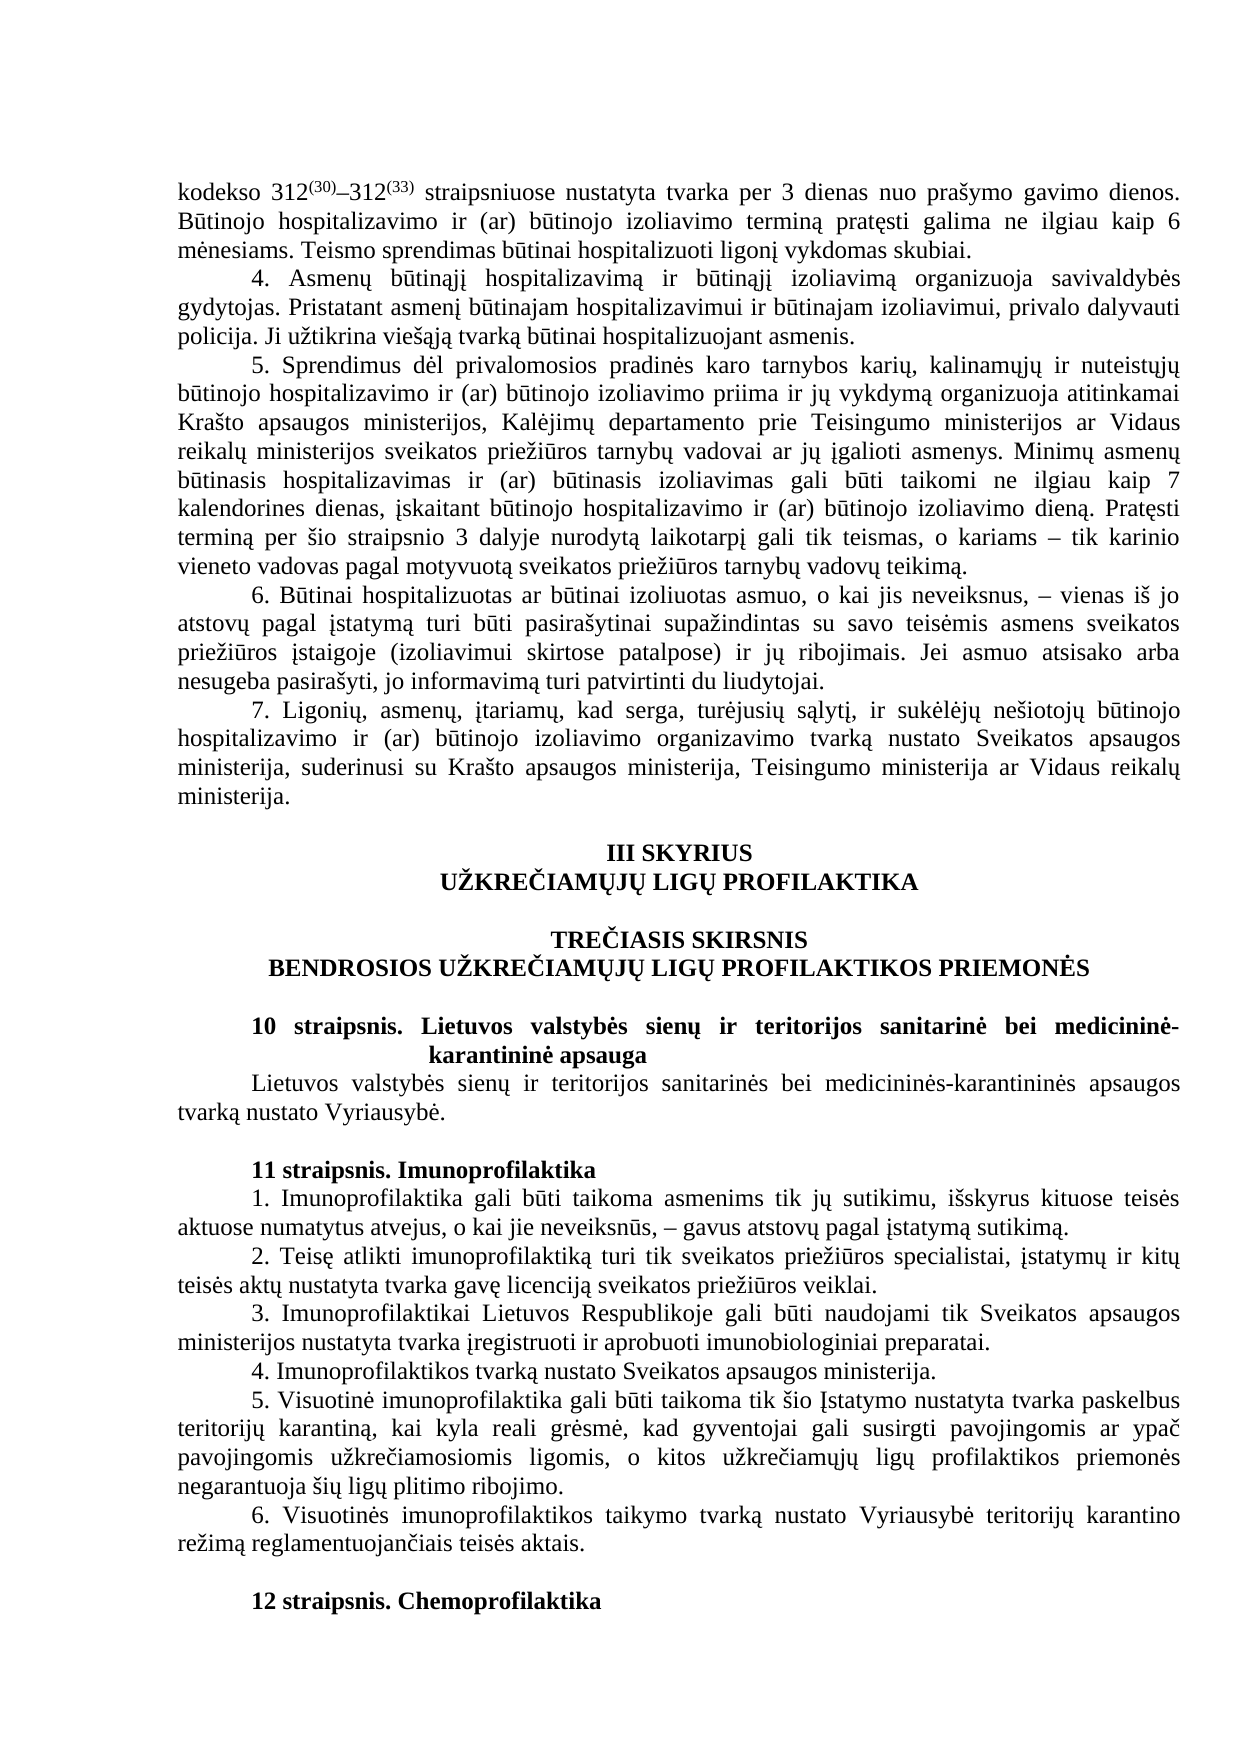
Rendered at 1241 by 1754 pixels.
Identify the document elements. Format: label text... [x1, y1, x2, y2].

text 12 straipsnis. Chemoprofilaktika [177, 1586, 1181, 1615]
text 2. Teisę atlikti imunoprofilaktiką turi tik sveikatos priežiūros specialistai, įstatymų ir kitų teisės aktų nustatyta tvarka gavę licenciją sveikatos priežiūros veiklai. [177, 1241, 1181, 1298]
text 3. Imunoprofilaktikai Lietuvos Respublikoje gali būti naudojami tik Sveikatos apsaugos ministerijos nustatyta tvarka įregistruoti ir aprobuoti imunobiologiniai preparatai. [177, 1298, 1181, 1356]
text 4. Imunoprofilaktikos tvarką nustato Sveikatos apsaugos ministerija. [177, 1356, 1181, 1385]
text III SKYRIUS [177, 838, 1181, 867]
text 6. Būtinai hospitalizuotas ar būtinai izoliuotas asmuo, o kai jis neveiksnus, – vienas iš jo atstovų pagal įstatymą turi būti pasirašytinai supažindintas su savo teisėmis asmens sveikatos priežiūros įstaigoje (izoliavimui skirtose patalpose) ir jų ribojimais. Jei asmuo atsisako arba nesugeba pasirašyti, jo informavimą turi patvirtinti du liudytojai. [177, 580, 1181, 695]
text 7. Ligonių, asmenų, įtariamų, kad serga, turėjusių sąlytį, ir sukėlėjų nešiotojų būtinojo hospitalizavimo ir (ar) būtinojo izoliavimo organizavimo tvarką nustato Sveikatos apsaugos ministerija, suderinusi su Krašto apsaugos ministerija, Teisingumo ministerija ar Vidaus reikalų ministerija. [177, 695, 1181, 810]
text UŽKREČIAMŲJŲ LIGŲ PROFILAKTIKA [177, 867, 1181, 896]
text Lietuvos valstybės sienų ir teritorijos sanitarinės bei medicininės-karantininės apsaugos tvarką nustato Vyriausybė. [177, 1068, 1181, 1126]
text 5. Sprendimus dėl privalomosios pradinės karo tarnybos karių, kalinamųjų ir nuteistųjų būtinojo hospitalizavimo ir (ar) būtinojo izoliavimo priima ir jų vykdymą organizuoja atitinkamai Krašto apsaugos ministerijos, Kalėjimų departamento prie Teisingumo ministerijos ar Vidaus reikalų ministerijos sveikatos priežiūros tarnybų vadovai ar jų įgalioti asmenys. Minimų asmenų būtinasis hospitalizavimas ir (ar) būtinasis izoliavimas gali būti taikomi ne ilgiau kaip 7 kalendorines dienas, įskaitant būtinojo hospitalizavimo ir (ar) būtinojo izoliavimo dieną. Pratęsti terminą per šio straipsnio 3 dalyje nurodytą laikotarpį gali tik teismas, o kariams – tik karinio vieneto vadovas pagal motyvuotą sveikatos priežiūros tarnybų vadovų teikimą. [177, 350, 1181, 580]
text 11 straipsnis. Imunoprofilaktika [177, 1155, 1181, 1183]
text 1. Imunoprofilaktika gali būti taikoma asmenims tik jų sutikimu, išskyrus kituose teisės aktuose numatytus atvejus, o kai jie neveiksnūs, – gavus atstovų pagal įstatymą sutikimą. [177, 1183, 1181, 1241]
text 6. Visuotinės imunoprofilaktikos taikymo tvarką nustato Vyriausybė teritorijų karantino režimą reglamentuojančiais teisės aktais. [177, 1500, 1181, 1557]
text kodekso 312(30)–312(33) straipsniuose nustatyta tvarka per 3 dienas nuo prašymo gavimo dienos. Būtinojo hospitalizavimo ir (ar) būtinojo izoliavimo terminą pratęsti galima ne ilgiau kaip 6 mėnesiams. Teismo sprendimas būtinai hospitalizuoti ligonį vykdomas skubiai. [177, 177, 1181, 263]
text BENDROSIOS UŽKREČIAMŲJŲ LIGŲ PROFILAKTIKOS PRIEMONĖS [177, 953, 1181, 982]
text 10 straipsnis. Lietuvos valstybės sienų ir teritorijos sanitarinė bei medicininė-karantininė apsauga [251, 1011, 1181, 1068]
text 4. Asmenų būtinąjį hospitalizavimą ir būtinąjį izoliavimą organizuoja savivaldybės gydytojas. Pristatant asmenį būtinajam hospitalizavimui ir būtinajam izoliavimui, privalo dalyvauti policija. Ji užtikrina viešąją tvarką būtinai hospitalizuojant asmenis. [177, 263, 1181, 350]
text 5. Visuotinė imunoprofilaktika gali būti taikoma tik šio Įstatymo nustatyta tvarka paskelbus teritorijų karantiną, kai kyla reali grėsmė, kad gyventojai gali susirgti pavojingomis ar ypač pavojingomis užkrečiamosiomis ligomis, o kitos užkrečiamųjų ligų profilaktikos priemonės negarantuoja šių ligų plitimo ribojimo. [177, 1385, 1181, 1500]
text TREČIASIS SKIRSNIS [177, 925, 1181, 953]
